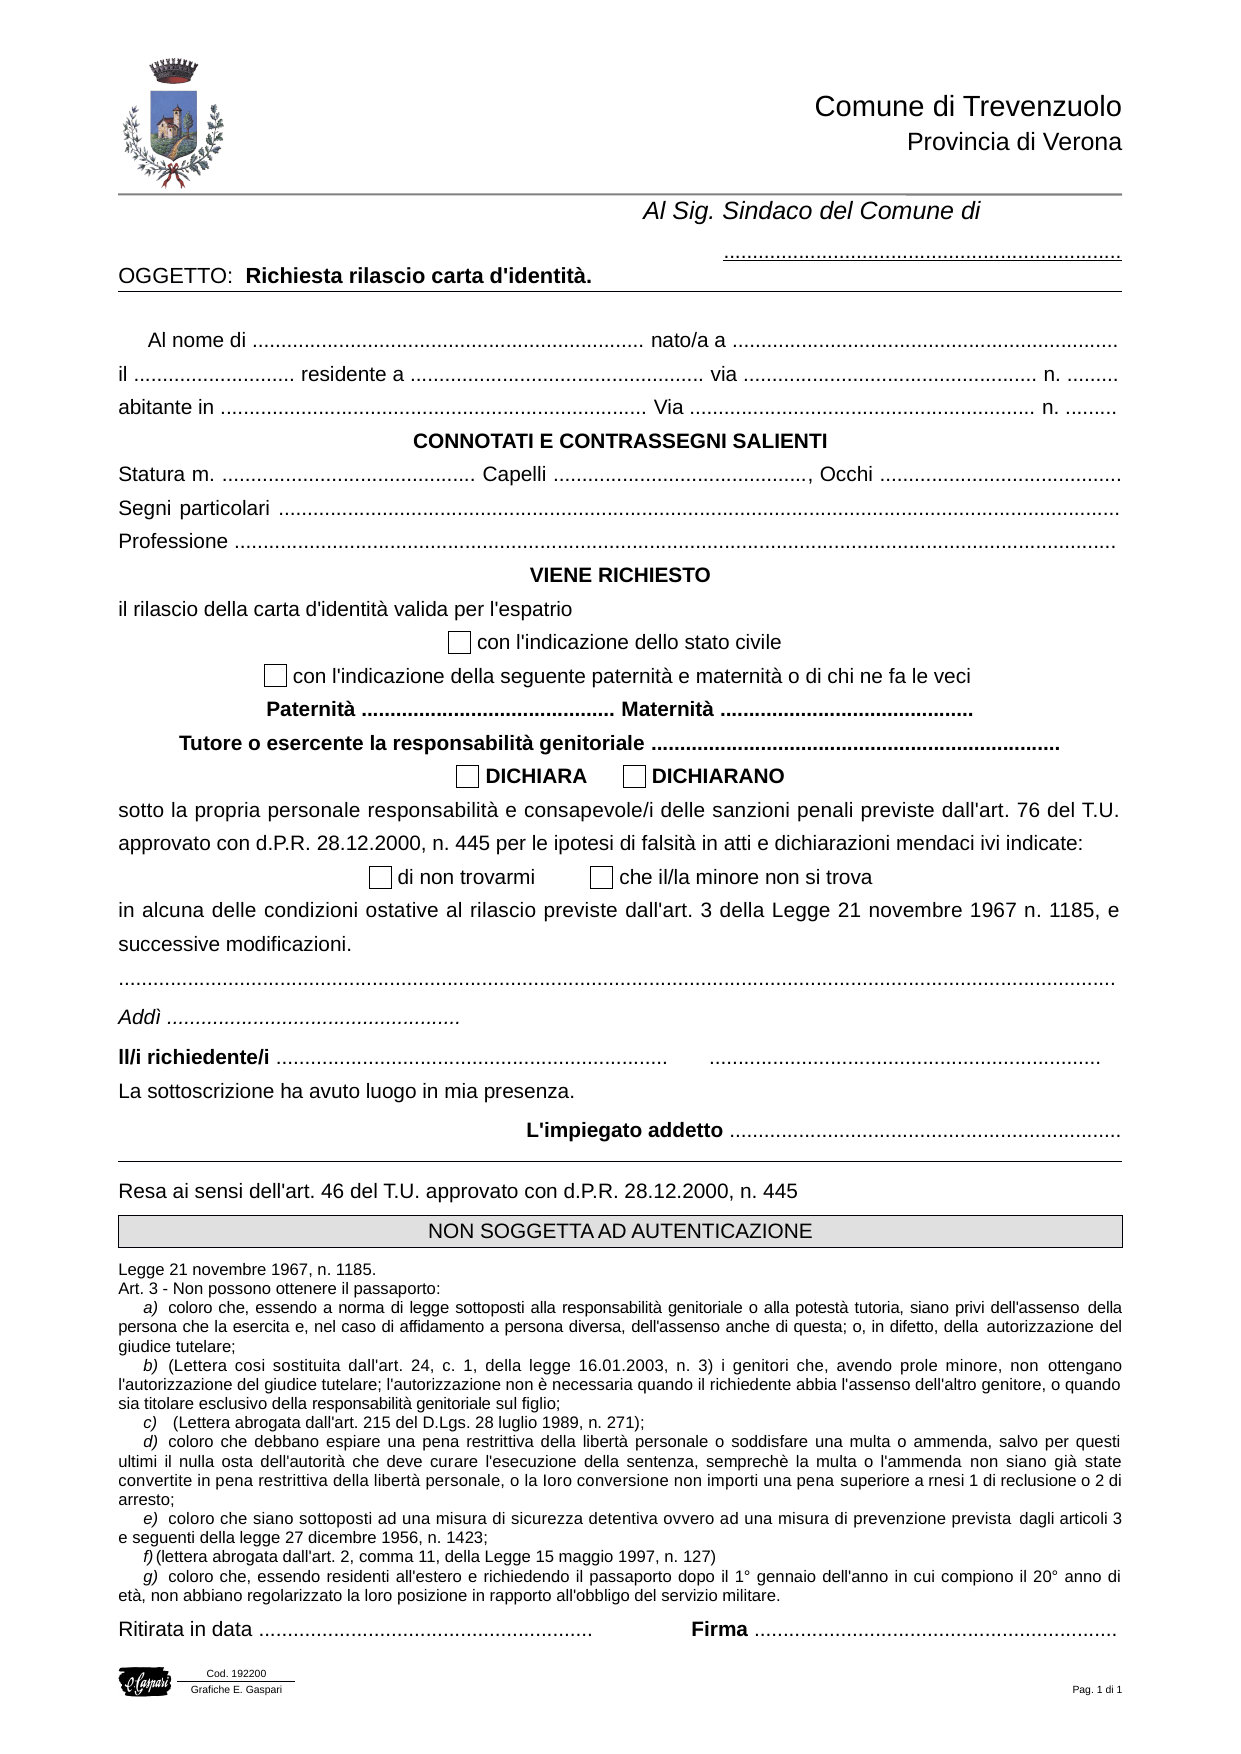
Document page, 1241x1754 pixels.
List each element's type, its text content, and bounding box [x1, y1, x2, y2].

list coloro che, essendo residenti all'estero e richiedendo il passaporto dopo il 1° gennaio dell'anno in cui compiono il 20° anno di età, non abbiano regolarizzato la loro posizione in rapporto all'obbligo del servizio militare. [118, 1566, 1122, 1605]
list coloro che, essendo a norma di legge sottoposti alla responsabilità genitoriale o alla potestà tutoria, siano privi dell'assenso della persona che la esercita e, nel caso di affidamento a persona diversa, dell'assenso anche di questa; o, in difetto, della autorizzazione del giudice tutelare; [118, 1298, 1122, 1356]
picture [118, 1666, 172, 1697]
text Paternità ............................................ Maternità ............................................ [118, 697, 1122, 721]
text Al Sig. Sindaco del Comune di [643, 196, 1122, 225]
text Comune di Trevenzuolo [224, 89, 1122, 122]
text con l'indicazione dello stato civile [118, 630, 1122, 654]
text con l'indicazione della seguente paternità e maternità o di chi ne fa le veci [118, 663, 1122, 687]
list coloro che siano sottoposti ad una misura di sicurezza detentiva ovvero ad una misura di prevenzione prevista dagli articoli 3 e seguenti della legge 27 dicembre 1956, n. 1423; [118, 1509, 1122, 1547]
text OGGETTO: Richiesta rilascio carta d'identità. [118, 263, 1122, 291]
text Tutore o esercente la responsabilità genitoriale ....................................................................... [118, 731, 1122, 754]
text sotto la propria personale responsabilità e consapevole/i delle sanzioni penali previste dall'art. 76 del T.U. approvato con d.P.R. 28.12.2000, n. 445 per le ipotesi di falsità in atti e dichiarazioni mendaci ivi indicate: [118, 798, 1122, 855]
text Addì ................................................... [118, 1005, 1122, 1029]
text Art. 3 - Non possono ottenere il passaporto: [118, 1279, 1122, 1298]
list (Lettera abrogata dall'art. 215 del D.Lgs. 28 luglio 1989, n. 271); [118, 1413, 1122, 1432]
picture [122, 58, 224, 189]
text L'impiegato addetto .................................................................... [118, 1118, 1122, 1142]
text La sottoscrizione ha avuto luogo in mia presenza. [118, 1078, 1122, 1102]
text DICHIARA DICHIARANO [118, 764, 1122, 788]
text il rilascio della carta d'identità valida per l'espatrio [118, 596, 1122, 620]
text di non trovarmi che il/la minore non si trova [118, 865, 1122, 889]
text Provincia di Verona [224, 127, 1122, 156]
text ..................................................................... [118, 239, 1122, 263]
list (lettera abrogata dall'art. 2, comma 11, della Legge 15 maggio 1997, n. 127) [118, 1547, 1122, 1566]
text Al nome di .................................................................... nato/a a ................................................................... il ............................ residente a ................................................... via ................................................... n. ......... abitante in .......................................................................... Via ............................................................ n. ......... [118, 328, 1122, 419]
list coloro che debbano espiare una pena restrittiva della libertà personale o soddisfare una multa o ammenda, salvo per questi ultimi il nulla osta dell'autorità che deve curare l'esecuzione della sentenza, semprechè la multa o l'ammenda non siano già state convertite in pena restrittiva della libertà personale, o la Ioro conversione non importi una pena superiore a rnesi 1 di reclusione o 2 di arresto; [118, 1432, 1122, 1509]
text Resa ai sensi dell'art. 46 del T.U. approvato con d.P.R. 28.12.2000, n. 445 [118, 1179, 1122, 1203]
table_header NON SOGGETTA AD AUTENTICAZIONE [119, 1216, 1122, 1247]
text ll/i richiedente/i .................................................................... .................................................................... [118, 1045, 1122, 1069]
text CONNOTATI E CONTRASSEGNI SALIENTI [118, 429, 1122, 453]
text Legge 21 novembre 1967, n. 1185. [118, 1260, 1122, 1279]
text ............................................................................................................................................................................. [118, 965, 1122, 989]
list (Lettera cosi sostituita dall'art. 24, c. 1, della legge 16.01.2003, n. 3) i genitori che, avendo prole minore, non ottengano l'autorizzazione del giudice tutelare; l'autorizzazione non è necessaria quando il richiedente abbia l'assenso dell'altro genitore, o quando sia titolare esclusivo della responsabilità genitoriale sul figlio; [118, 1356, 1122, 1413]
text in alcuna delle condizioni ostative al rilascio previste dall'art. 3 della Legge 21 novembre 1967 n. 1185, e successive modificazioni. [118, 898, 1122, 956]
text Ritirata in data .......................................................... Firma ............................................................... [118, 1617, 1122, 1641]
text VIENE RICHIESTO [118, 563, 1122, 587]
text Statura m. ............................................ Capelli ............................................, Occhi .......................................... Segni particolari .................................................................................................................................................. Professione ......................................................................................................................................................... [118, 462, 1122, 553]
